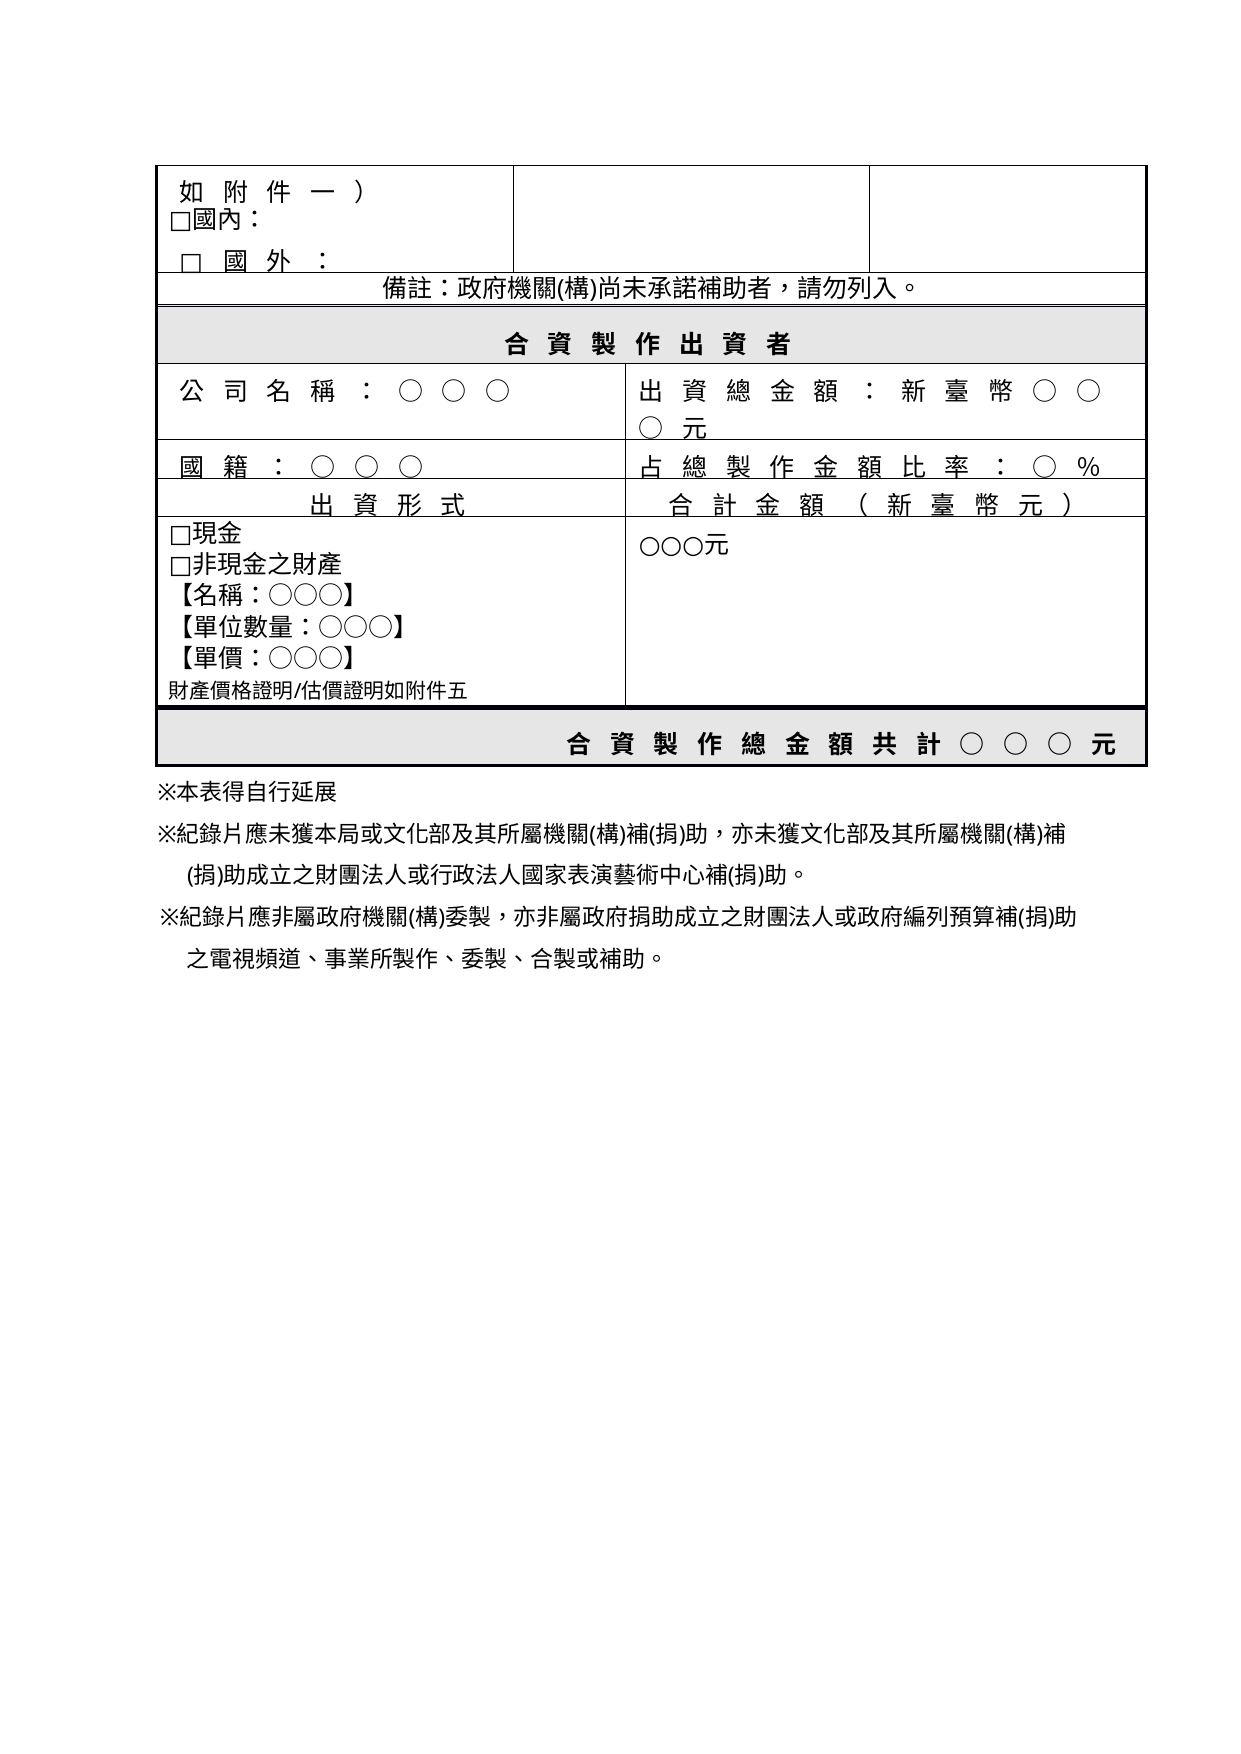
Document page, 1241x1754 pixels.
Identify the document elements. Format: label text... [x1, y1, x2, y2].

text ※本表得自行延展 [157, 767, 1098, 809]
table_cell 備註：政府機關(構)尚未承諾補助者，請勿列入。 [158, 273, 1145, 304]
table_cell [514, 166, 869, 272]
table_cell 出資總金額：新臺幣○○○元 [626, 364, 1145, 439]
subtitle ※紀錄片應非屬政府機關(構)委製，亦非屬政府捐助成立之財團法人或政府編列預算補(捐)助之電視頻道、事業所製作、委製、合製或補助。 [160, 892, 1098, 975]
table_cell 如附件一） □國內： □國外： [158, 166, 513, 272]
table_cell 國籍：○○○ [158, 440, 625, 478]
subtitle ※紀錄片應未獲本局或文化部及其所屬機關(構)補(捐)助，亦未獲文化部及其所屬機關(構)補(捐)助成立之財團法人或行政法人國家表演藝術中心補(捐)助。 [157, 809, 1098, 892]
table_cell [870, 166, 1145, 272]
table_cell ○○○元 [626, 517, 1145, 705]
table_cell □現金 □非現金之財產 【名稱：○○○】 【單位數量：○○○】 【單價：○○○】 財產價格證明/估價證明如附件五 [158, 517, 625, 705]
table_cell 出資形式 [158, 479, 625, 516]
table_cell 合資製作總金額共計○○○元 [158, 710, 1145, 764]
table_cell 合資製作出資者 [158, 307, 1145, 363]
table_cell 合計金額（新臺幣元） [626, 479, 1145, 516]
table_cell 公司名稱：○○○ [158, 364, 625, 439]
table_cell 占總製作金額比率：○％ [626, 440, 1145, 478]
